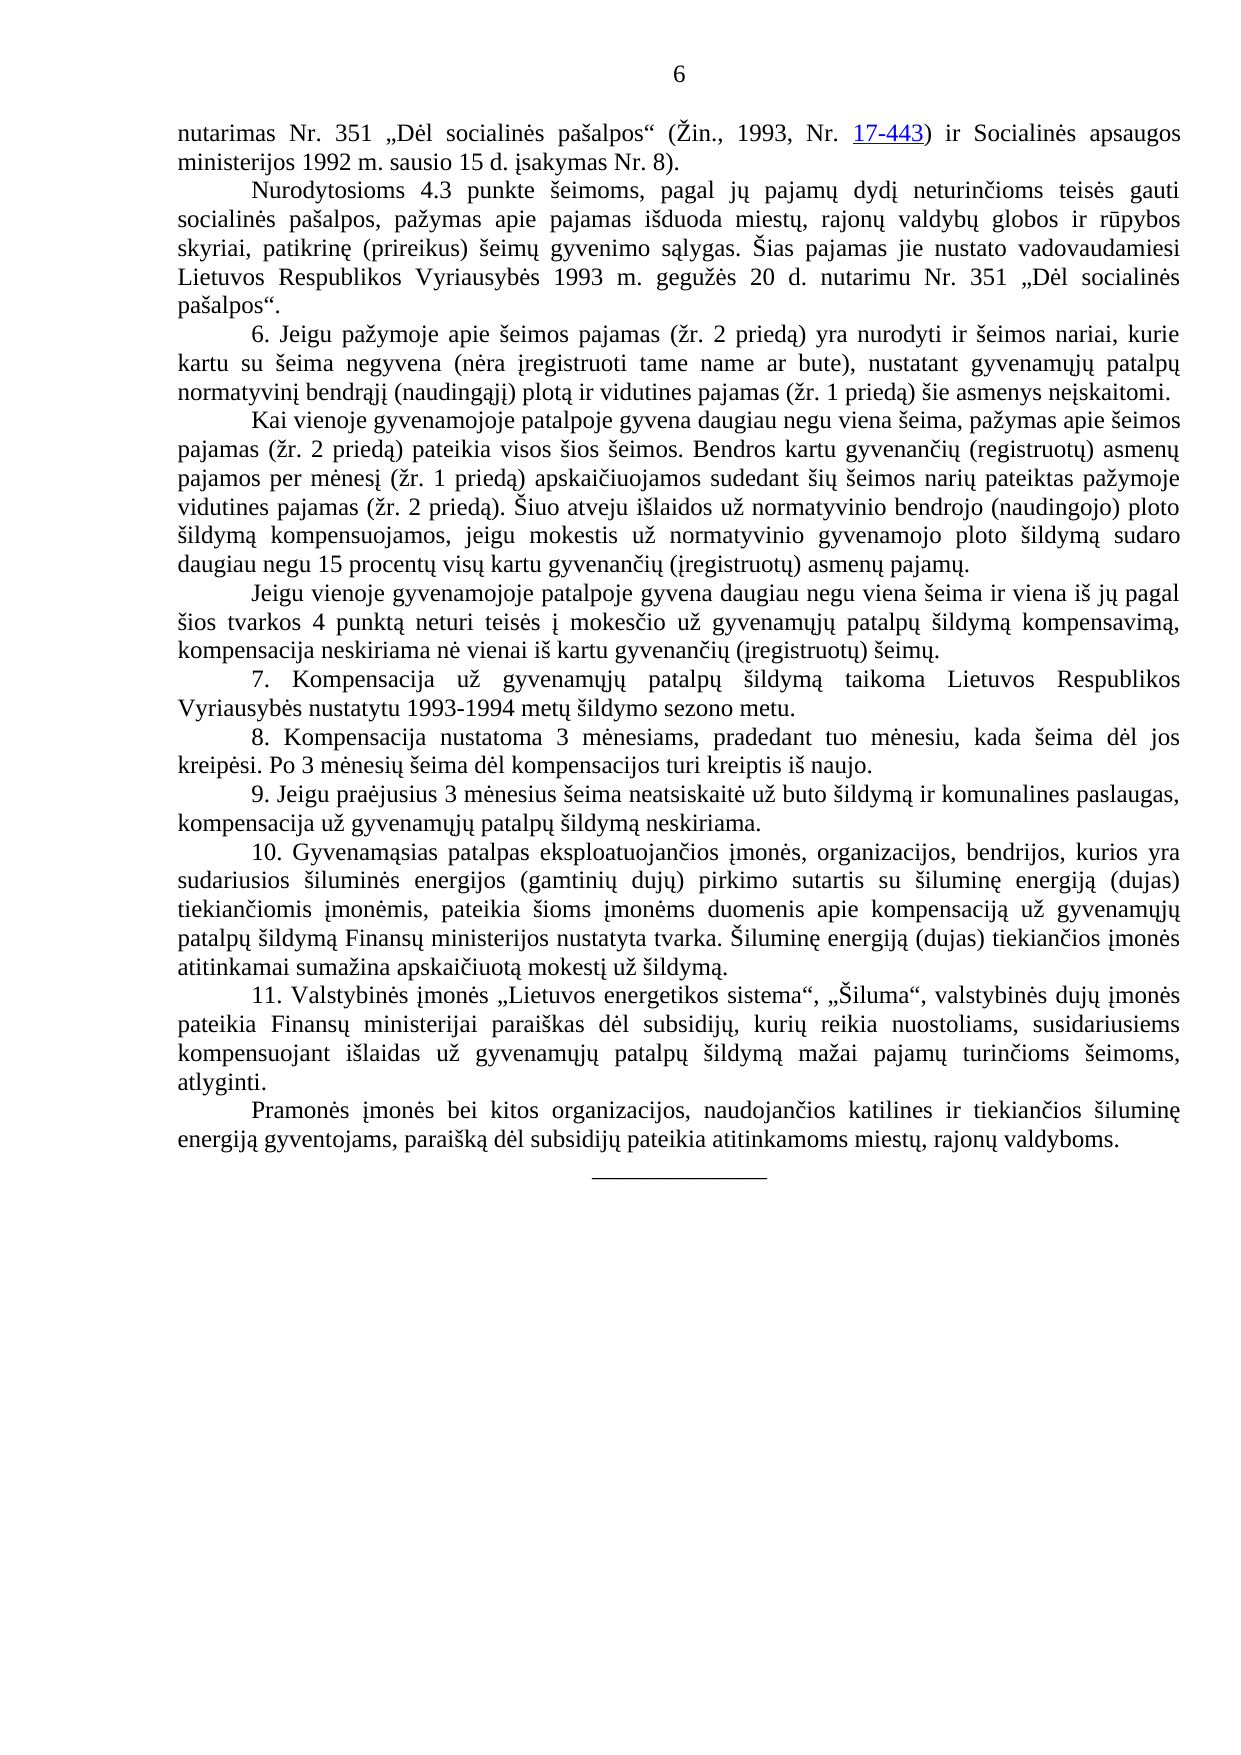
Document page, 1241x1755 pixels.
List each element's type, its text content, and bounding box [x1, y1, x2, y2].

text Kai vienoje gyvenamojoje patalpoje gyvena daugiau negu viena šeima, pažymas apie šeimos pajamas (žr. 2 priedą) pateikia visos šios šeimos. Bendros kartu gyvenančių (registruotų) asmenų pajamos per mėnesį (žr. 1 priedą) apskaičiuojamos sudedant šių šeimos narių pateiktas pažymoje vidutines pajamas (žr. 2 priedą). Šiuo atveju išlaidos už normatyvinio bendrojo (naudingojo) ploto šildymą kompensuojamos, jeigu mokestis už normatyvinio gyvenamojo ploto šildymą sudaro daugiau negu 15 procentų visų kartu gyvenančių (įregistruotų) asmenų pajamų. [177, 406, 1181, 578]
text 10. Gyvenamąsias patalpas eksploatuojančios įmonės, organizacijos, bendrijos, kurios yra sudariusios šiluminės energijos (gamtinių dujų) pirkimo sutartis su šiluminę energiją (dujas) tiekiančiomis įmonėmis, pateikia šioms įmonėms duomenis apie kompensaciją už gyvenamųjų patalpų šildymą Finansų ministerijos nustatyta tvarka. Šiluminę energiją (dujas) tiekiančios įmonės atitinkamai sumažina apskaičiuotą mokestį už šildymą. [177, 837, 1181, 981]
text 7. Kompensacija už gyvenamųjų patalpų šildymą taikoma Lietuvos Respublikos Vyriausybės nustatytu 1993-1994 metų šildymo sezono metu. [177, 664, 1181, 722]
text Pramonės įmonės bei kitos organizacijos, naudojančios katilines ir tiekiančios šiluminę energiją gyventojams, paraišką dėl subsidijų pateikia atitinkamoms miestų, rajonų valdyboms. [177, 1096, 1181, 1153]
text 11. Valstybinės įmonės „Lietuvos energetikos sistema“, „Šiluma“, valstybinės dujų įmonės pateikia Finansų ministerijai paraiškas dėl subsidijų, kurių reikia nuostoliams, susidariusiems kompensuojant išlaidas už gyvenamųjų patalpų šildymą mažai pajamų turinčioms šeimoms, atlyginti. [177, 981, 1181, 1096]
text Nurodytosioms 4.3 punkte šeimoms, pagal jų pajamų dydį neturinčioms teisės gauti socialinės pašalpos, pažymas apie pajamas išduoda miestų, rajonų valdybų globos ir rūpybos skyriai, patikrinę (prireikus) šeimų gyvenimo sąlygas. Šias pajamas jie nustato vadovaudamiesi Lietuvos Respublikos Vyriausybės 1993 m. gegužės 20 d. nutarimu Nr. 351 „Dėl socialinės pašalpos“. [177, 176, 1181, 319]
text 6. Jeigu pažymoje apie šeimos pajamas (žr. 2 priedą) yra nurodyti ir šeimos nariai, kurie kartu su šeima negyvena (nėra įregistruoti tame name ar bute), nustatant gyvenamųjų patalpų normatyvinį bendrąjį (naudingąjį) plotą ir vidutines pajamas (žr. 1 priedą) šie asmenys neįskaitomi. [177, 319, 1181, 406]
text ______________ [177, 1153, 1181, 1182]
text nutarimas Nr. 351 „Dėl socialinės pašalpos“ (Žin., 1993, Nr. 17-443) ir Socialinės apsaugos ministerijos 1992 m. sausio 15 d. įsakymas Nr. 8). [177, 118, 1181, 176]
text Jeigu vienoje gyvenamojoje patalpoje gyvena daugiau negu viena šeima ir viena iš jų pagal šios tvarkos 4 punktą neturi teisės į mokesčio už gyvenamųjų patalpų šildymą kompensavimą, kompensacija neskiriama nė vienai iš kartu gyvenančių (įregistruotų) šeimų. [177, 578, 1181, 664]
text 9. Jeigu praėjusius 3 mėnesius šeima neatsiskaitė už buto šildymą ir komunalines paslaugas, kompensacija už gyvenamųjų patalpų šildymą neskiriama. [177, 779, 1181, 837]
text 8. Kompensacija nustatoma 3 mėnesiams, pradedant tuo mėnesiu, kada šeima dėl jos kreipėsi. Po 3 mėnesių šeima dėl kompensacijos turi kreiptis iš naujo. [177, 722, 1181, 779]
